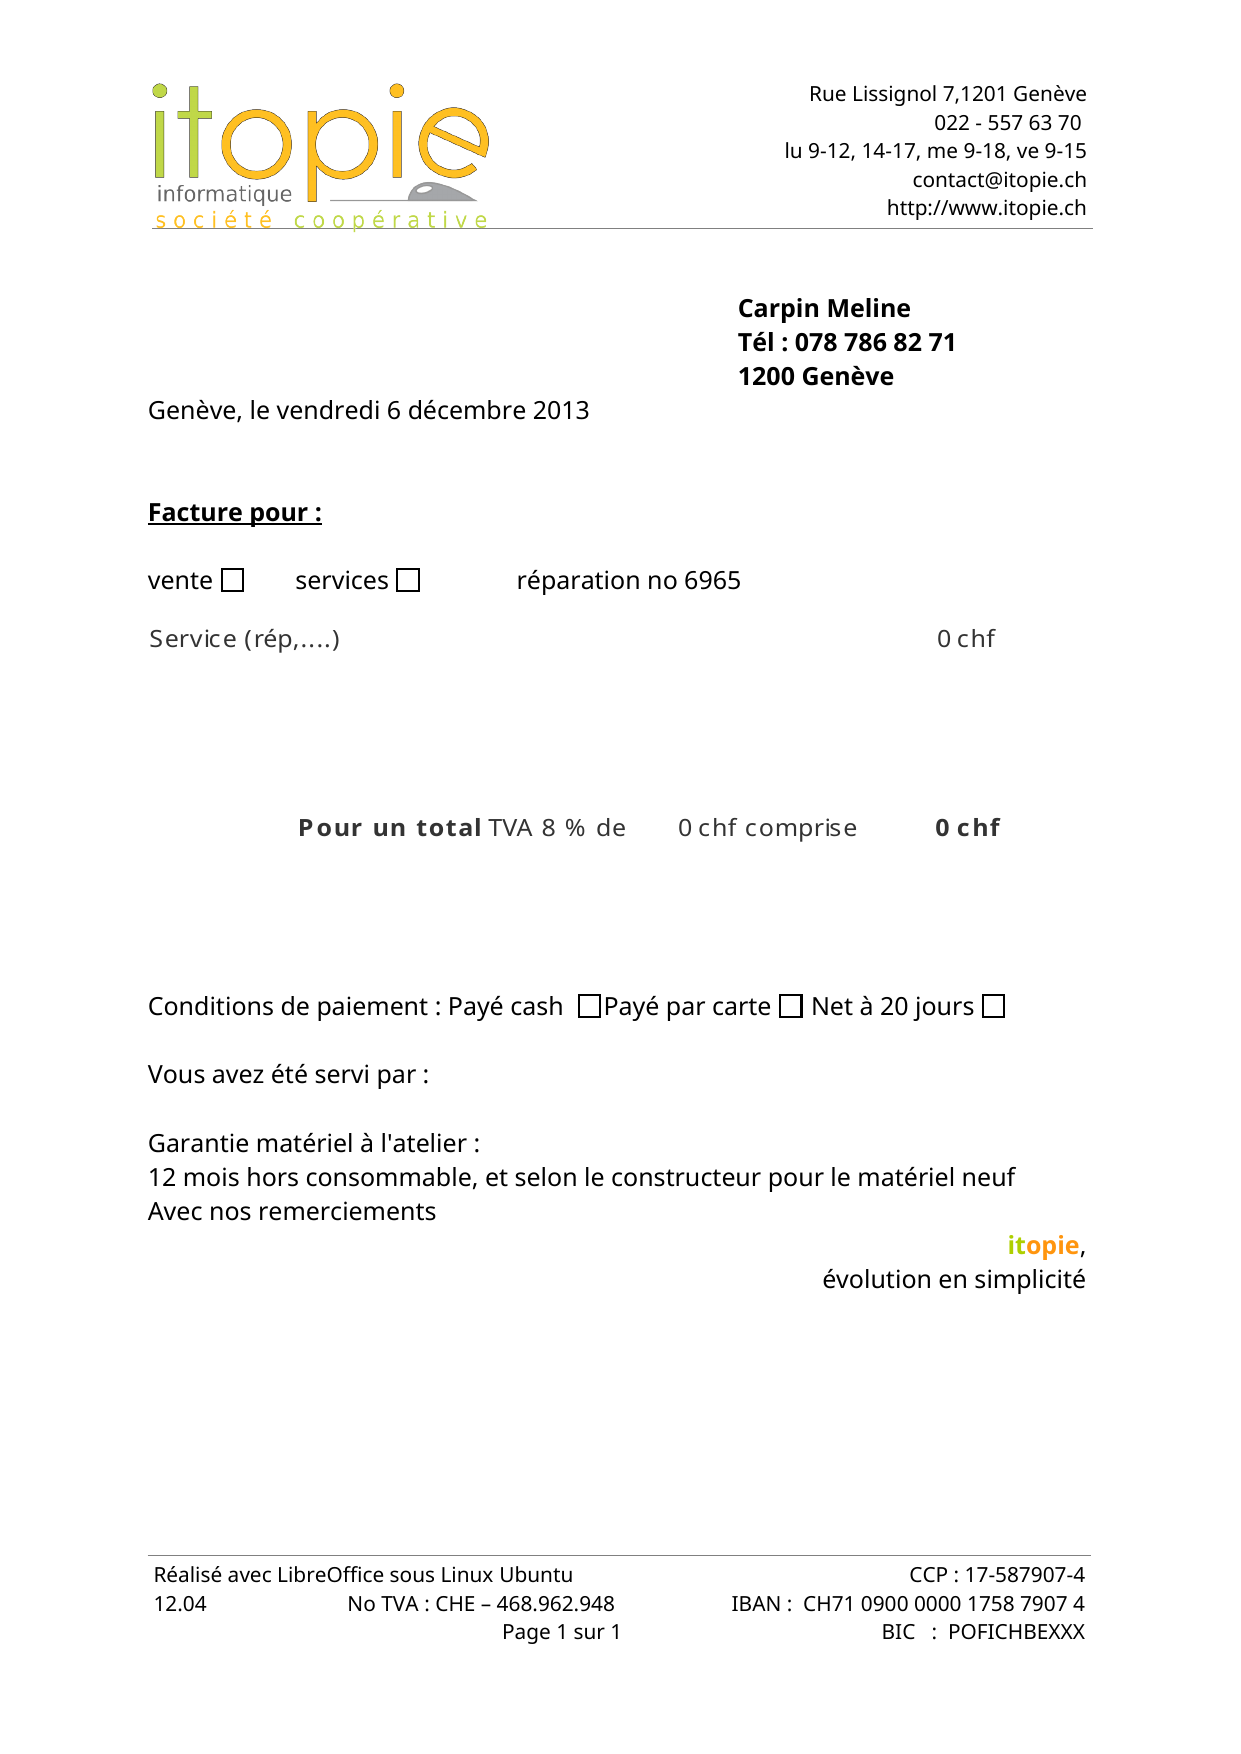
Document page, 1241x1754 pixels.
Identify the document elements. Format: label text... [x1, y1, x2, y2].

text 12 mois hors consommable, et selon le constructeur pour le matériel neuf [148, 1159, 1093, 1193]
text Carpin Meline [148, 290, 1093, 324]
text évolution en simplicité [148, 1262, 1093, 1296]
text Genève, le vendredi 6 décembre 2013 [148, 392, 1093, 427]
picture [138, 72, 500, 244]
text Garantie matériel à l'atelier : [148, 1125, 1093, 1159]
text Avec nos remerciements [148, 1193, 1093, 1227]
text Tél : 078 786 82 71 [148, 324, 1093, 358]
text Facture pour : [148, 495, 1093, 529]
text 1200 Genève [148, 358, 1093, 392]
text Conditions de paiement : Payé cash Payé par carte Net à 20 jours [148, 989, 1093, 1023]
text Vous avez été servi par : [148, 1057, 1093, 1091]
text vente services réparation no 6965 [148, 563, 1093, 597]
text itopie, [148, 1227, 1093, 1262]
